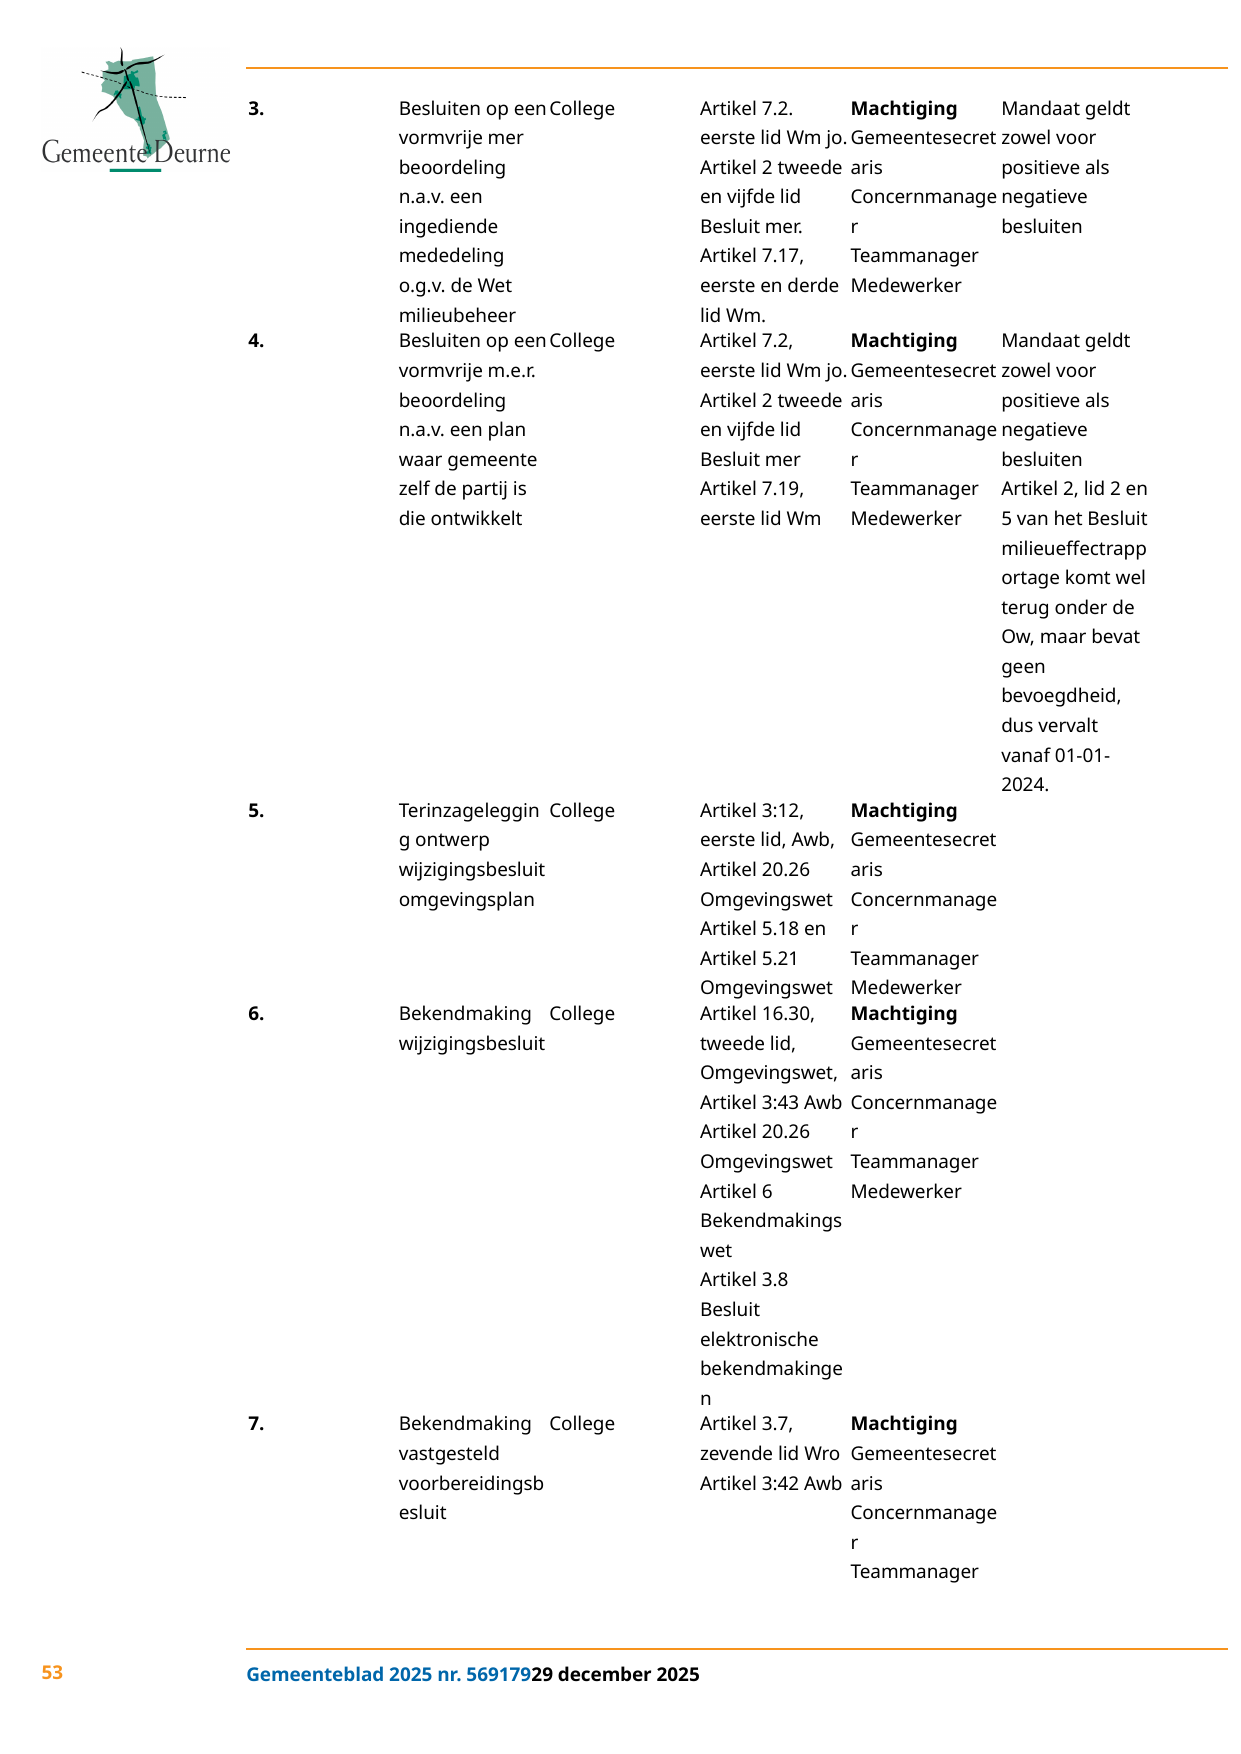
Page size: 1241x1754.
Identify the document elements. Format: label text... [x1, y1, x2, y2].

table_cell 7. [248, 1411, 398, 1584]
table_cell Besluiten op een vormvrije m.e.r. beoordeling n.a.v. een plan waar gemeente zelf de partij is die ontwikkelt [399, 328, 549, 797]
table_cell College [549, 328, 700, 797]
table_cell Artikel 7.2. eerste lid Wm jo. Artikel 2 tweede en vijfde lid Besluit mer. Artikel 7.17, eerste en derde lid Wm. [700, 95, 850, 328]
table_cell Bekendmaking wijzigingsbesluit [399, 1000, 549, 1411]
table_cell [1001, 1411, 1152, 1584]
table_cell Machtiging Gemeentesecretaris Concernmanager Teammanager [850, 1411, 1001, 1584]
table_cell Machtiging Gemeentesecretaris Concernmanager Teammanager Medewerker [850, 1000, 1001, 1411]
table_cell 3. [248, 95, 398, 328]
table_cell College [549, 1411, 700, 1584]
table_cell 6. [248, 1000, 398, 1411]
table_cell [1001, 1000, 1152, 1411]
table_cell [1001, 797, 1152, 1000]
table_cell Artikel 16.30, tweede lid, Omgevingswet, Artikel 3:43 Awb Artikel 20.26 Omgevingswet Artikel 6 Bekendmakingswet Artikel 3.8 Besluit elektronische bekendmakingen [700, 1000, 850, 1411]
table_cell 4. [248, 328, 398, 797]
table_cell Terinzagelegging ontwerp wijzigingsbesluit omgevingsplan [399, 797, 549, 1000]
table_cell Machtiging Gemeentesecretaris Concernmanager Teammanager Medewerker [850, 328, 1001, 797]
table_cell Artikel 3.7, zevende lid Wro Artikel 3:42 Awb [700, 1411, 850, 1584]
table_cell Mandaat geldt zowel voor positieve als negatieve besluiten [1001, 95, 1152, 328]
table_cell College [549, 95, 700, 328]
table_cell Bekendmaking vastgesteld voorbereidingsbesluit [399, 1411, 549, 1584]
table_cell Artikel 7.2, eerste lid Wm jo. Artikel 2 tweede en vijfde lid Besluit mer Artikel 7.19, eerste lid Wm [700, 328, 850, 797]
table_cell 5. [248, 797, 398, 1000]
table_cell Mandaat geldt zowel voor positieve als negatieve besluiten Artikel 2, lid 2 en 5 van het Besluit milieueffectrapportage komt wel terug onder de Ow, maar bevat geen bevoegdheid, dus vervalt vanaf 01-01-2024. [1001, 328, 1152, 797]
table_cell Machtiging Gemeentesecretaris Concernmanager Teammanager Medewerker [850, 797, 1001, 1000]
table_cell College [549, 797, 700, 1000]
picture [41, 47, 231, 172]
table_cell Besluiten op een vormvrije mer beoordeling n.a.v. een ingediende mededeling o.g.v. de Wet milieubeheer [399, 95, 549, 328]
table_cell Machtiging Gemeentesecretaris Concernmanager Teammanager Medewerker [850, 95, 1001, 328]
table_cell Artikel 3:12, eerste lid, Awb, Artikel 20.26 Omgevingswet Artikel 5.18 en Artikel 5.21 Omgevingswet [700, 797, 850, 1000]
table_cell College [549, 1000, 700, 1411]
